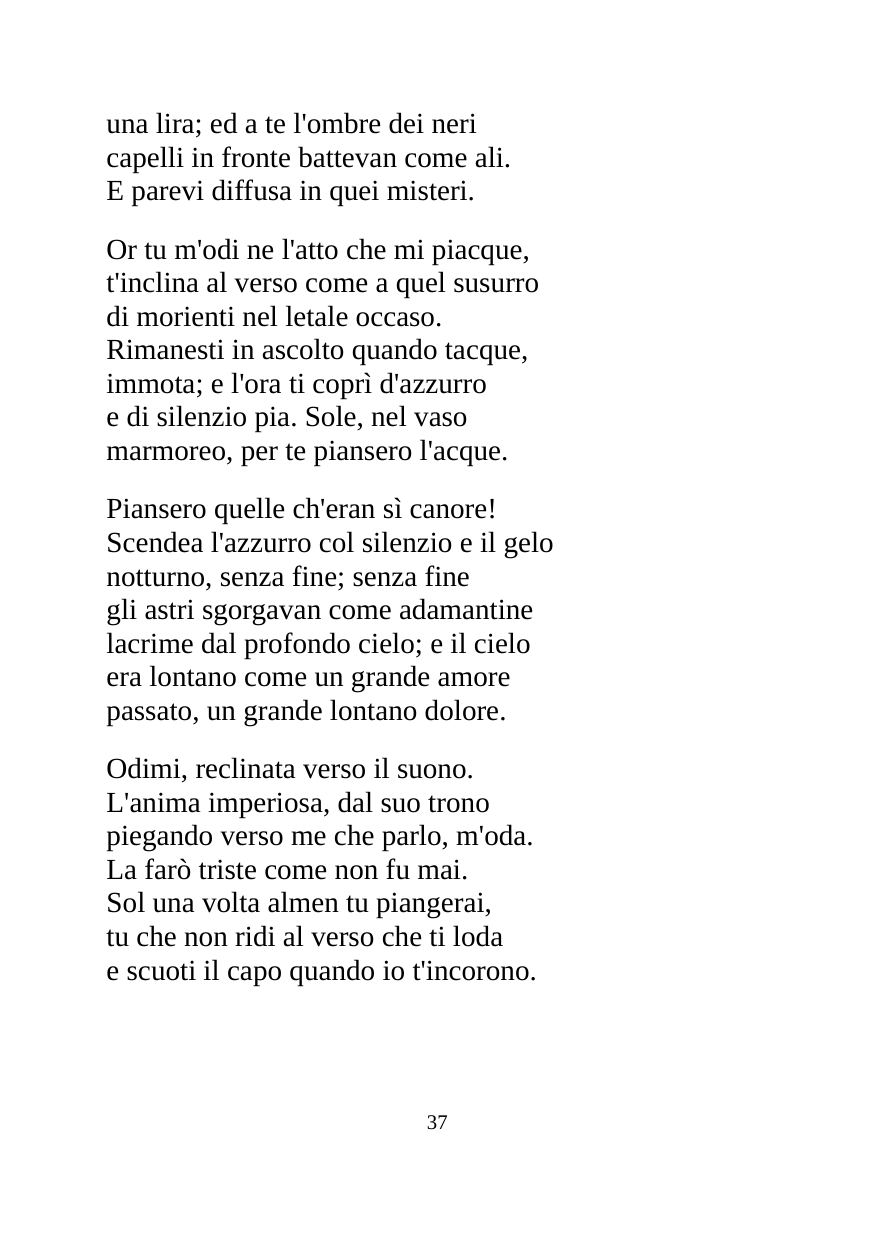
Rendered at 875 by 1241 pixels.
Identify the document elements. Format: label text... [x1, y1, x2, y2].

text E parevi diffusa in quei misteri. [106, 173, 768, 207]
text notturno, senza fine; senza fine [106, 559, 768, 592]
text Odimi, reclinata verso il suono. [106, 751, 768, 785]
text gli astri sgorgavan come adamantine [106, 592, 768, 626]
text L'anima imperiosa, dal suo trono [106, 785, 768, 818]
text di morienti nel letale occaso. [106, 299, 768, 332]
text capelli in fronte battevan come ali. [106, 140, 768, 173]
text piegando verso me che parlo, m'oda. [106, 818, 768, 852]
text una lira; ed a te l'ombre dei neri [106, 106, 768, 140]
text t'inclina al verso come a quel susurro [106, 265, 768, 299]
text Sol una volta almen tu piangerai, [106, 886, 768, 919]
text e scuoti il capo quando io t'incorono. [106, 953, 768, 986]
text marmoreo, per te piansero l'acque. [106, 433, 768, 467]
text tu che non ridi al verso che ti loda [106, 919, 768, 953]
text e di silenzio pia. Sole, nel vaso [106, 399, 768, 433]
text Rimanesti in ascolto quando tacque, [106, 332, 768, 366]
text passato, un grande lontano dolore. [106, 693, 768, 726]
text Scendea l'azzurro col silenzio e il gelo [106, 525, 768, 559]
text immota; e l'ora ti coprì d'azzurro [106, 366, 768, 399]
text La farò triste come non fu mai. [106, 852, 768, 886]
text Or tu m'odi ne l'atto che mi piacque, [106, 232, 768, 265]
text Piansero quelle ch'eran sì canore! [106, 492, 768, 525]
text era lontano come un grande amore [106, 659, 768, 693]
text lacrime dal profondo cielo; e il cielo [106, 626, 768, 659]
